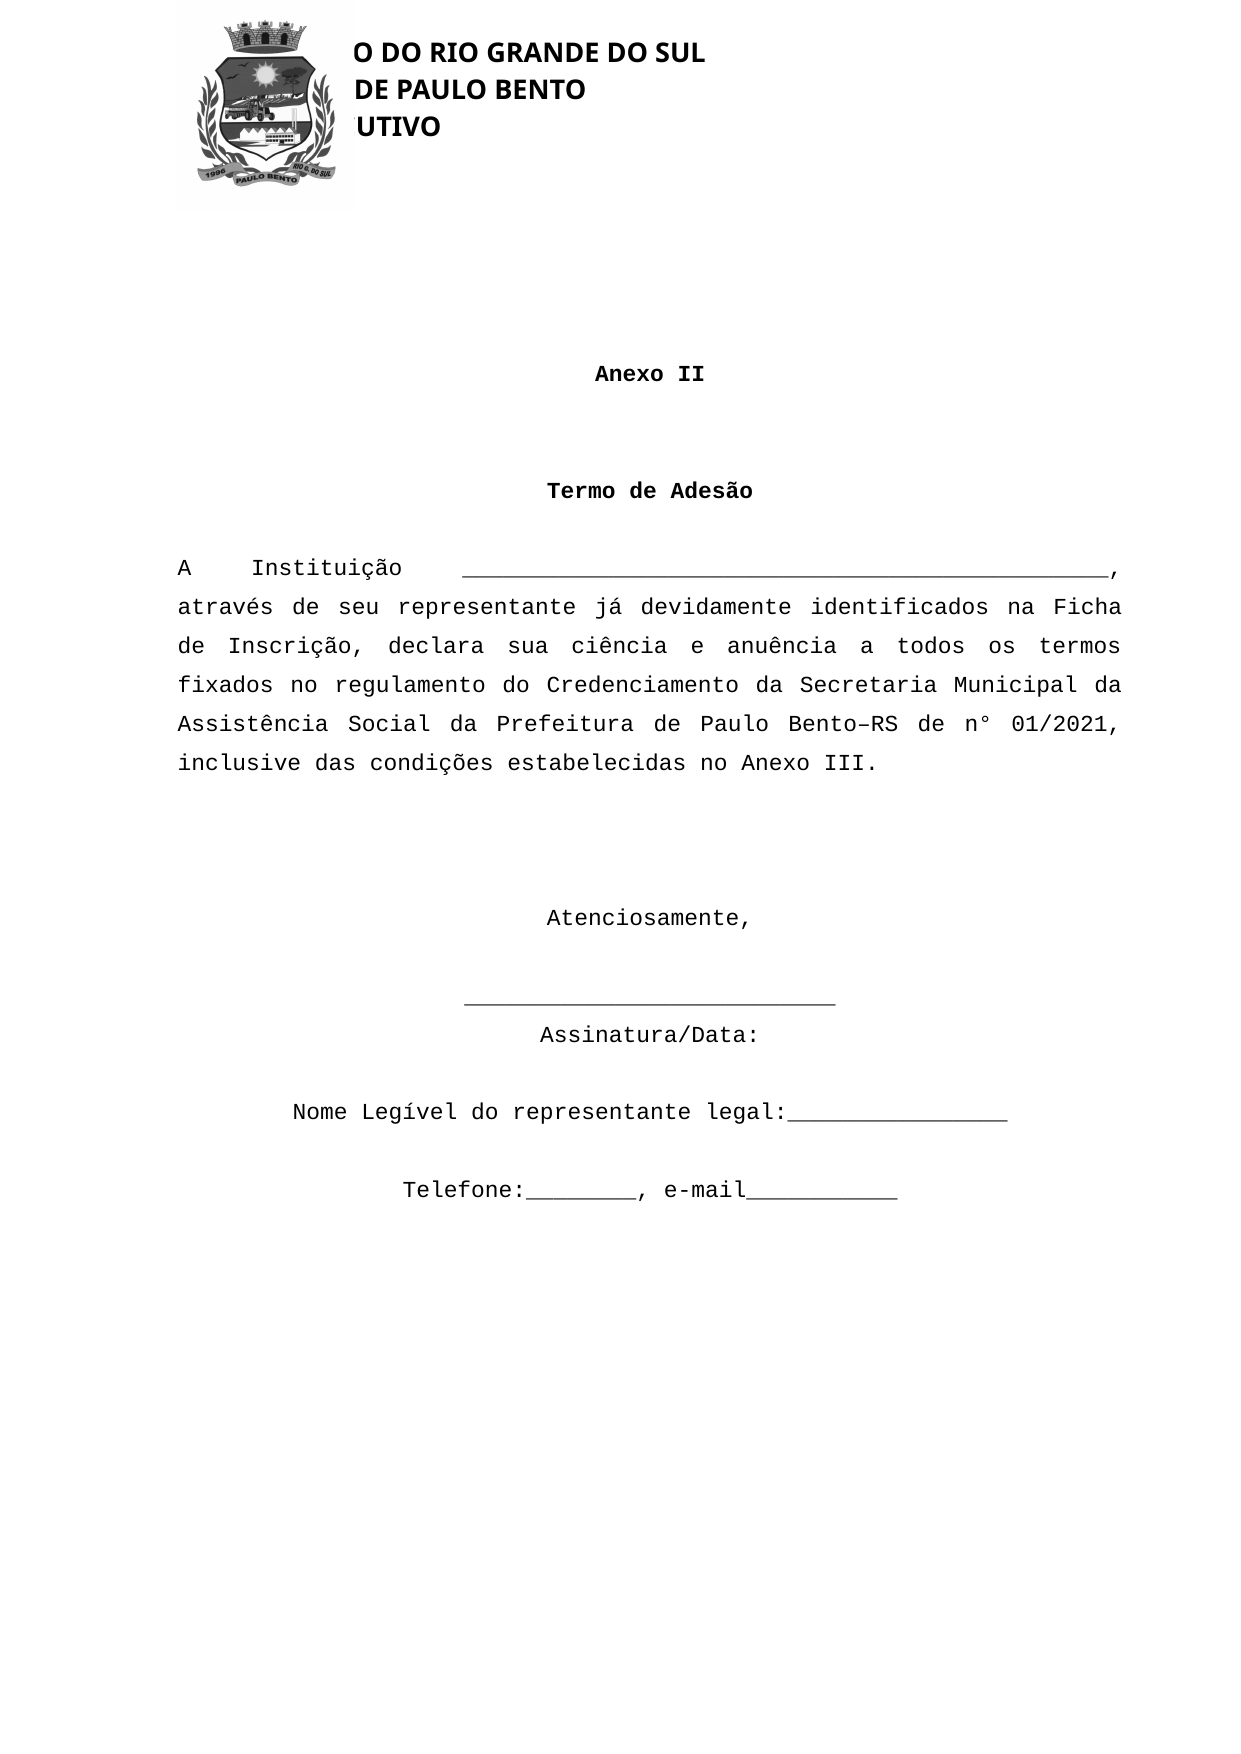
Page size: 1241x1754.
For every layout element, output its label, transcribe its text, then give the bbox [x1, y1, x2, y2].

text Nome Legível do representante legal:________________ [177, 1101, 1122, 1127]
text Termo de Adesão [177, 479, 1122, 505]
text Telefone:________, e-mail___________ [177, 1178, 1122, 1204]
text Assinatura/Data: [177, 1023, 1122, 1049]
text ___________________________ [177, 984, 1122, 1010]
text Anexo II [177, 362, 1122, 388]
text A Instituição _______________________________________________, através de seu representante já devidamente identificados na Ficha de Inscrição, declara sua ciência e anuência a todos os termos fixados no regulamento do Credenciamento da Secretaria Municipal da Assistência Social da Prefeitura de Paulo Bento–RS de n° 01/2021, inclusive das condições estabelecidas no Anexo III. [177, 557, 1122, 777]
text Atenciosamente, [177, 906, 1122, 932]
